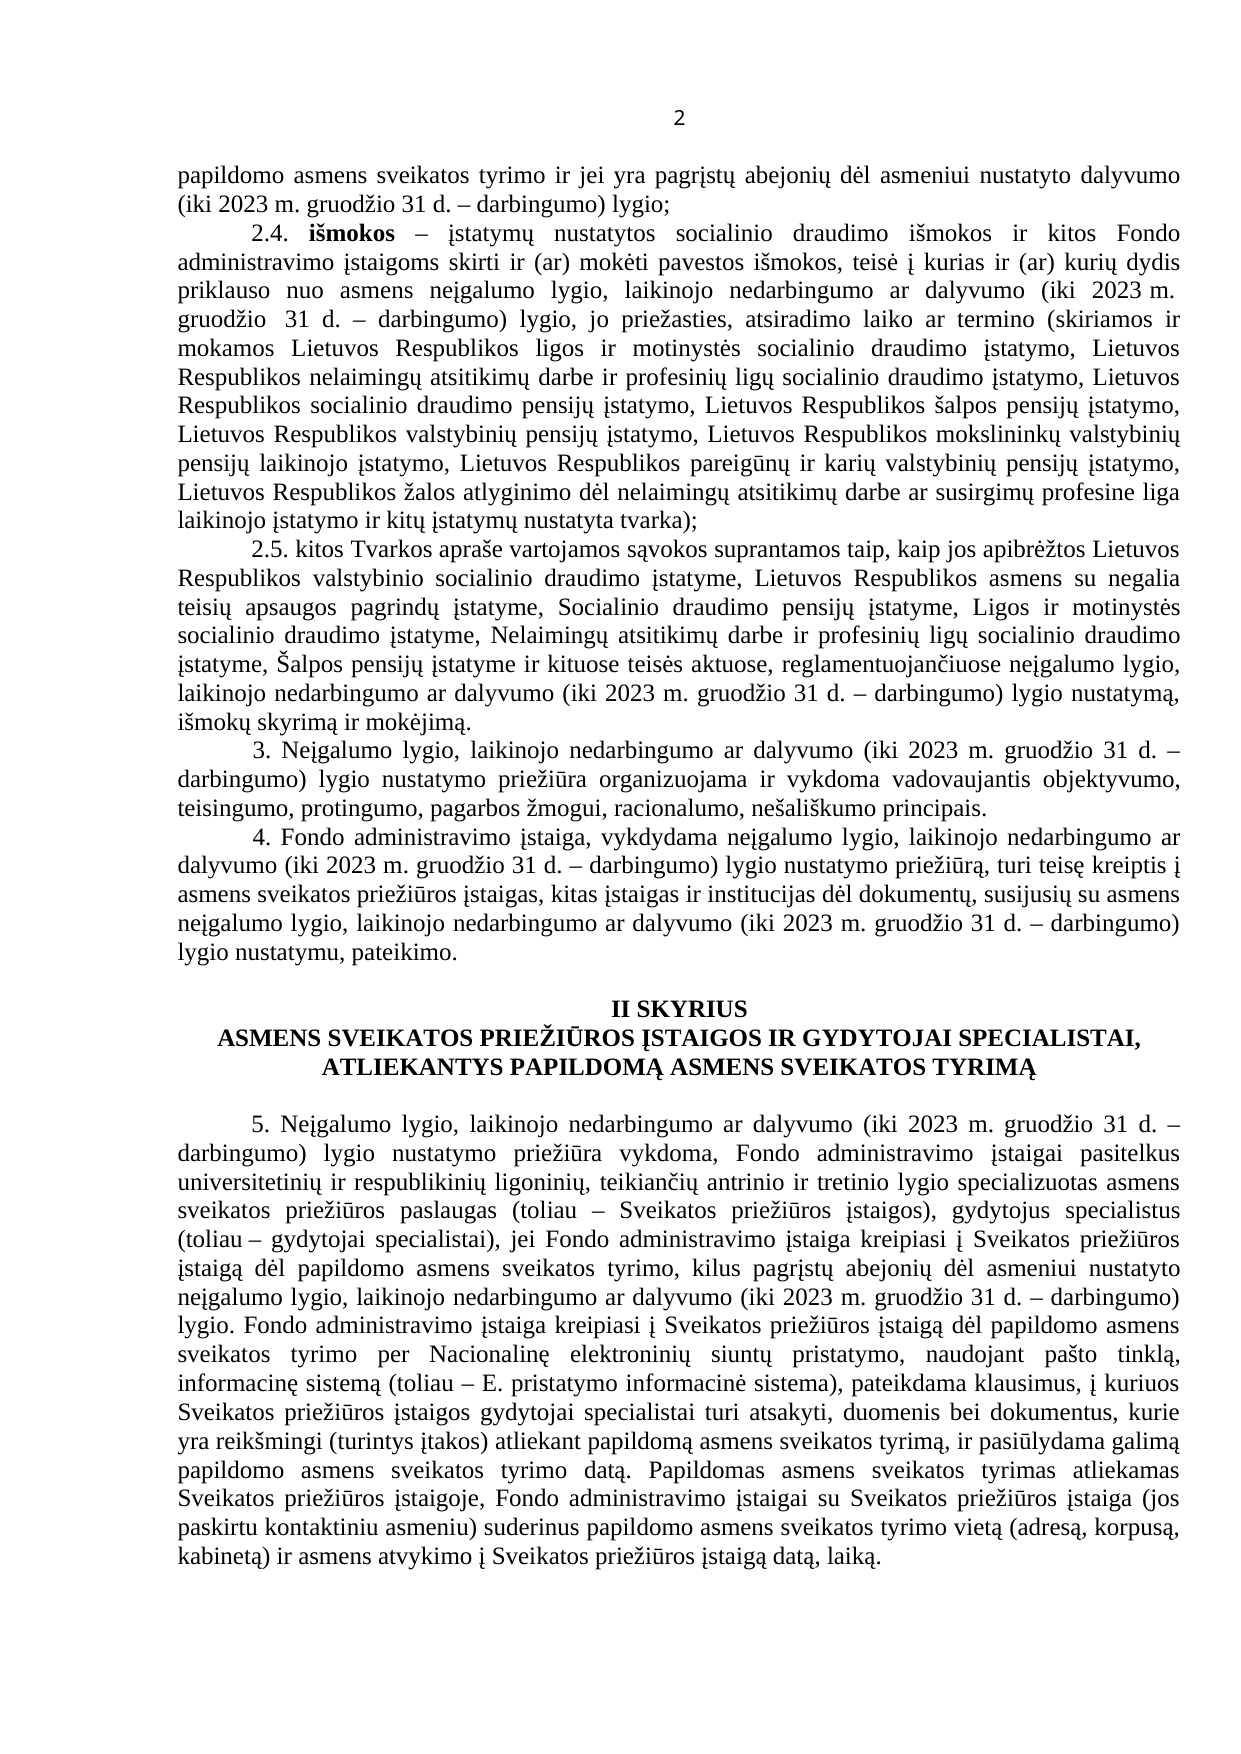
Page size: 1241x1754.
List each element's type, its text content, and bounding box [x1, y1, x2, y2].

text 3. Neįgalumo lygio, laikinojo nedarbingumo ar dalyvumo (iki 2023 m. gruodžio 31 d. – darbingumo) lygio nustatymo priežiūra organizuojama ir vykdoma vadovaujantis objektyvumo, teisingumo, protingumo, pagarbos žmogui, racionalumo, nešališkumo principais. [177, 735, 1181, 822]
text 2.4. išmokos – įstatymų nustatytos socialinio draudimo išmokos ir kitos Fondo administravimo įstaigoms skirti ir (ar) mokėti pavestos išmokos, teisė į kurias ir (ar) kurių dydis priklauso nuo asmens neįgalumo lygio, laikinojo nedarbingumo ar dalyvumo (iki 2023 m. gruodžio 31 d. – darbingumo) lygio, jo priežasties, atsiradimo laiko ar termino (skiriamos ir mokamos Lietuvos Respublikos ligos ir motinystės socialinio draudimo įstatymo, Lietuvos Respublikos nelaimingų atsitikimų darbe ir profesinių ligų socialinio draudimo įstatymo, Lietuvos Respublikos socialinio draudimo pensijų įstatymo, Lietuvos Respublikos šalpos pensijų įstatymo, Lietuvos Respublikos valstybinių pensijų įstatymo, Lietuvos Respublikos mokslininkų valstybinių pensijų laikinojo įstatymo, Lietuvos Respublikos pareigūnų ir karių valstybinių pensijų įstatymo, Lietuvos Respublikos žalos atlyginimo dėl nelaimingų atsitikimų darbe ar susirgimų profesine liga laikinojo įstatymo ir kitų įstatymų nustatyta tvarka); [177, 218, 1181, 534]
text ASMENS SVEIKATOS PRIEŽIŪROS ĮSTAIGOS IR GYDYTOJAI SPECIALISTAI, ATLIEKANTYS PAPILDOMĄ ASMENS SVEIKATOS TYRIMĄ [177, 1023, 1181, 1080]
text 5. Neįgalumo lygio, laikinojo nedarbingumo ar dalyvumo (iki 2023 m. gruodžio 31 d. – darbingumo) lygio nustatymo priežiūra vykdoma, Fondo administravimo įstaigai pasitelkus universitetinių ir respublikinių ligoninių, teikiančių antrinio ir tretinio lygio specializuotas asmens sveikatos priežiūros paslaugas (toliau – Sveikatos priežiūros įstaigos), gydytojus specialistus (toliau – gydytojai specialistai), jei Fondo administravimo įstaiga kreipiasi į Sveikatos priežiūros įstaigą dėl papildomo asmens sveikatos tyrimo, kilus pagrįstų abejonių dėl asmeniui nustatyto neįgalumo lygio, laikinojo nedarbingumo ar dalyvumo (iki 2023 m. gruodžio 31 d. – darbingumo) lygio. Fondo administravimo įstaiga kreipiasi į Sveikatos priežiūros įstaigą dėl papildomo asmens sveikatos tyrimo per Nacionalinę elektroninių siuntų pristatymo, naudojant pašto tinklą, informacinę sistemą (toliau – E. pristatymo informacinė sistema), pateikdama klausimus, į kuriuos Sveikatos priežiūros įstaigos gydytojai specialistai turi atsakyti, duomenis bei dokumentus, kurie yra reikšmingi (turintys įtakos) atliekant papildomą asmens sveikatos tyrimą, ir pasiūlydama galimą papildomo asmens sveikatos tyrimo datą. Papildomas asmens sveikatos tyrimas atliekamas Sveikatos priežiūros įstaigoje, Fondo administravimo įstaigai su Sveikatos priežiūros įstaiga (jos paskirtu kontaktiniu asmeniu) suderinus papildomo asmens sveikatos tyrimo vietą (adresą, korpusą, kabinetą) ir asmens atvykimo į Sveikatos priežiūros įstaigą datą, laiką. [177, 1109, 1181, 1570]
text 2.5. kitos Tvarkos apraše vartojamos sąvokos suprantamos taip, kaip jos apibrėžtos Lietuvos Respublikos valstybinio socialinio draudimo įstatyme, Lietuvos Respublikos asmens su negalia teisių apsaugos pagrindų įstatyme, Socialinio draudimo pensijų įstatyme, Ligos ir motinystės socialinio draudimo įstatyme, Nelaimingų atsitikimų darbe ir profesinių ligų socialinio draudimo įstatyme, Šalpos pensijų įstatyme ir kituose teisės aktuose, reglamentuojančiuose neįgalumo lygio, laikinojo nedarbingumo ar dalyvumo (iki 2023 m. gruodžio 31 d. – darbingumo) lygio nustatymą, išmokų skyrimą ir mokėjimą. [177, 534, 1181, 735]
text II SKYRIUS [177, 994, 1181, 1023]
text papildomo asmens sveikatos tyrimo ir jei yra pagrįstų abejonių dėl asmeniui nustatyto dalyvumo (iki 2023 m. gruodžio 31 d. – darbingumo) lygio; [177, 160, 1181, 218]
text 4. Fondo administravimo įstaiga, vykdydama neįgalumo lygio, laikinojo nedarbingumo ar dalyvumo (iki 2023 m. gruodžio 31 d. – darbingumo) lygio nustatymo priežiūrą, turi teisę kreiptis į asmens sveikatos priežiūros įstaigas, kitas įstaigas ir institucijas dėl dokumentų, susijusių su asmens neįgalumo lygio, laikinojo nedarbingumo ar dalyvumo (iki 2023 m. gruodžio 31 d. – darbingumo) lygio nustatymu, pateikimo. [177, 822, 1181, 965]
